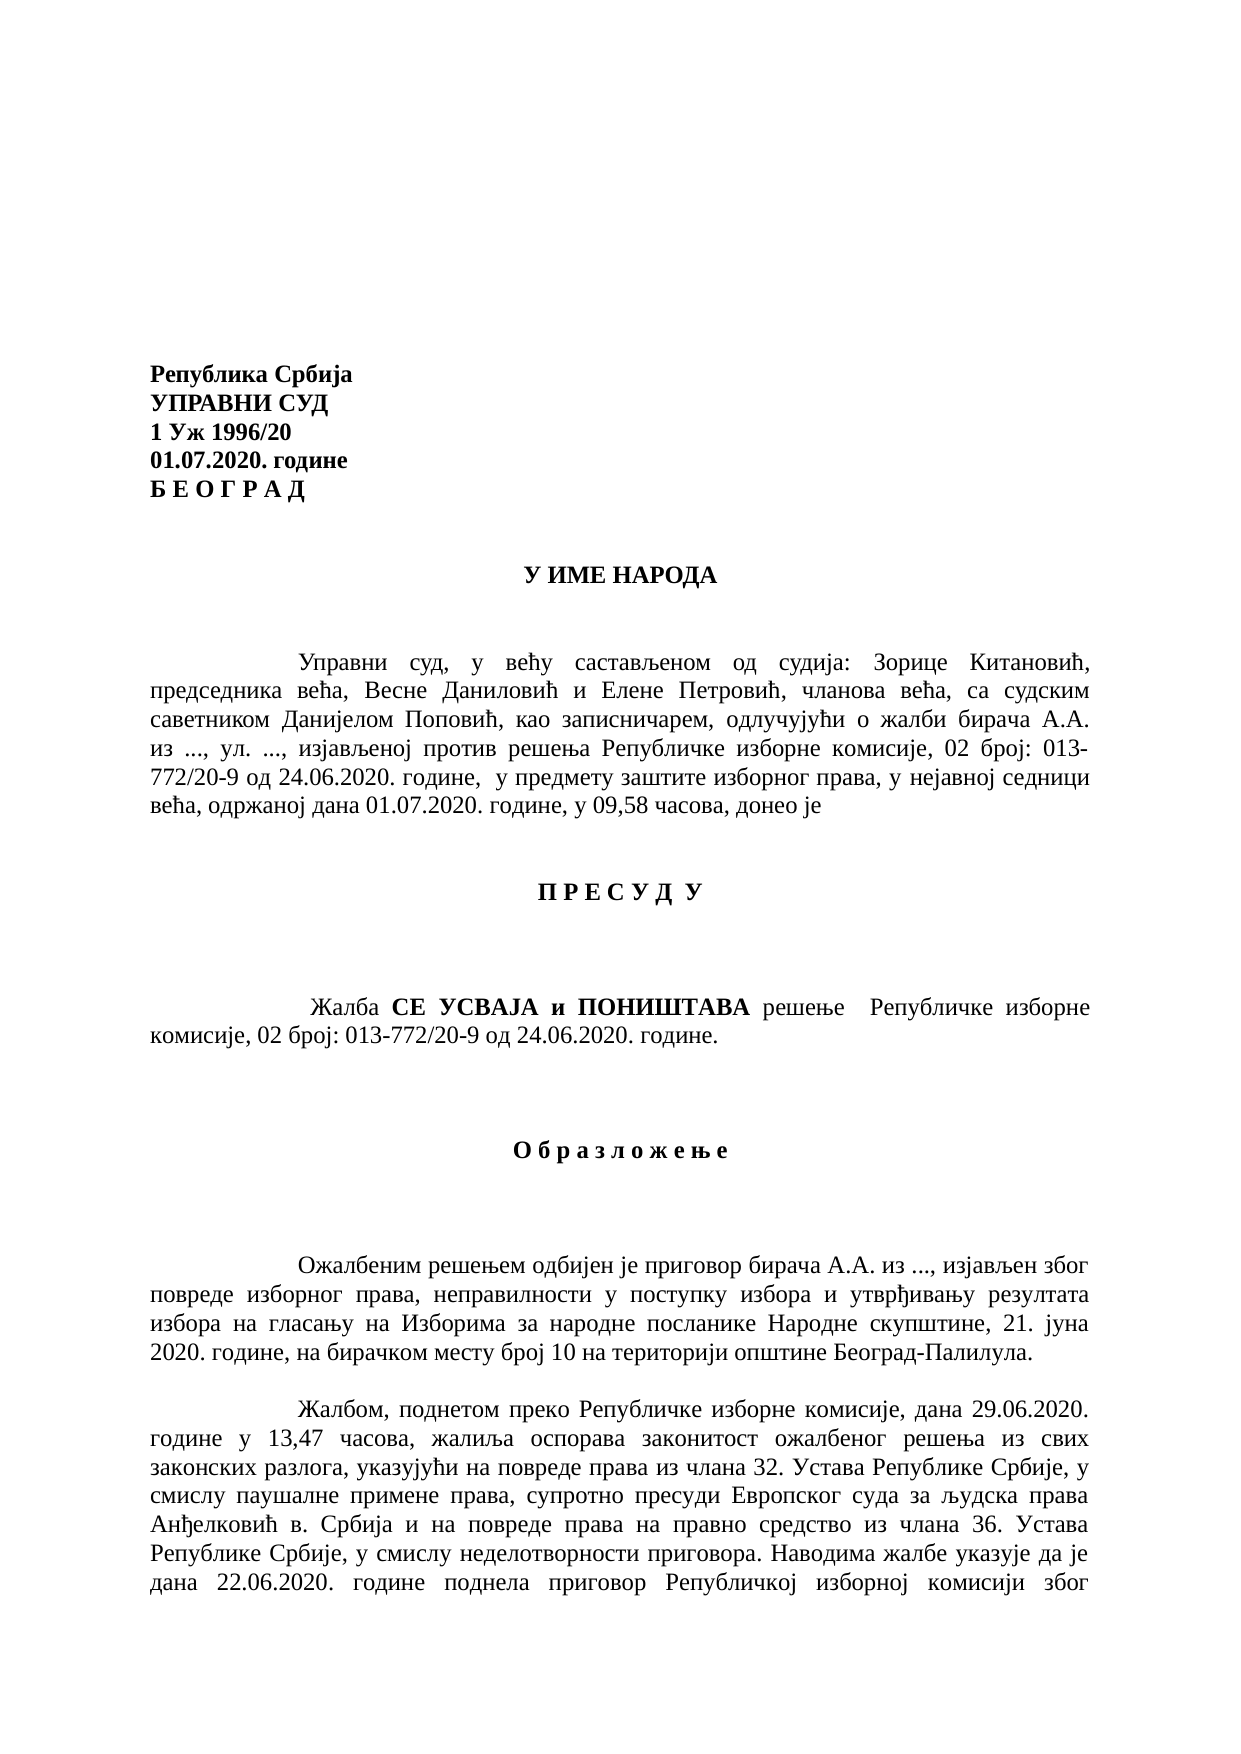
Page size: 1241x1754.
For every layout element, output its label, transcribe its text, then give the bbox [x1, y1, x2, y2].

text Б Е О Г Р А Д [150, 474, 1090, 503]
text УПРАВНИ СУД [150, 388, 1090, 417]
text Управни суд, у већу састављеном од судија: Зорице Китановић, председника већа, Весне Даниловић и Елене Петровић, чланова већа, са судским саветником Данијелом Поповић, као записничарем, одлучујући о жалби бирача A.A. из ..., ул. ..., изјављеној против решења Републичке изборне комисије, 02 број: 013-772/20-9 од 24.06.2020. године, у предмету заштите изборног права, у нејавној седници већа, одржаној дана 01.07.2020. године, у 09,58 часова, донео је [150, 647, 1090, 819]
text Жалбом, поднетом преко Републичке изборне комисије, дана 29.06.2020. године у 13,47 часова, жалиља оспорава законитост ожалбеног решења из свих законских разлога, указујући на повреде права из члана 32. Устава Републике Србије, у смислу паушалне примене права, супротно пресуди Европског суда за људска права Анђелковић в. Србија и на повреде права на правно средство из члана 36. Устава Републике Србије, у смислу неделотворности приговора. Наводима жалбе указује да је дана 22.06.2020. године поднела приговор Републичкоj изборној комисији због [150, 1394, 1090, 1595]
text П Р Е С У Д У [150, 877, 1090, 905]
text 01.07.2020. године [150, 445, 1090, 474]
text Република Србија [150, 148, 1090, 388]
text 1 Уж 1996/20 [150, 417, 1090, 445]
text У ИМЕ НАРОДА [150, 560, 1090, 589]
text Жалба СЕ УСВАЈА и ПОНИШТАВА решење Републичке изборне комисије, 02 број: 013-772/20-9 од 24.06.2020. године. [150, 992, 1090, 1049]
text Ожалбеним решењем одбијен је приговор бирача A.A. из ..., изјављен због повреде изборног права, неправилности у поступку избора и утврђивању резултата избора на гласању на Изборима за народне посланике Народне скупштине, 21. јуна 2020. године, на бирачком месту број 10 на територији општине Београд-Палилула. [150, 1250, 1090, 1365]
text О б р а з л о ж е њ е [150, 1135, 1090, 1164]
